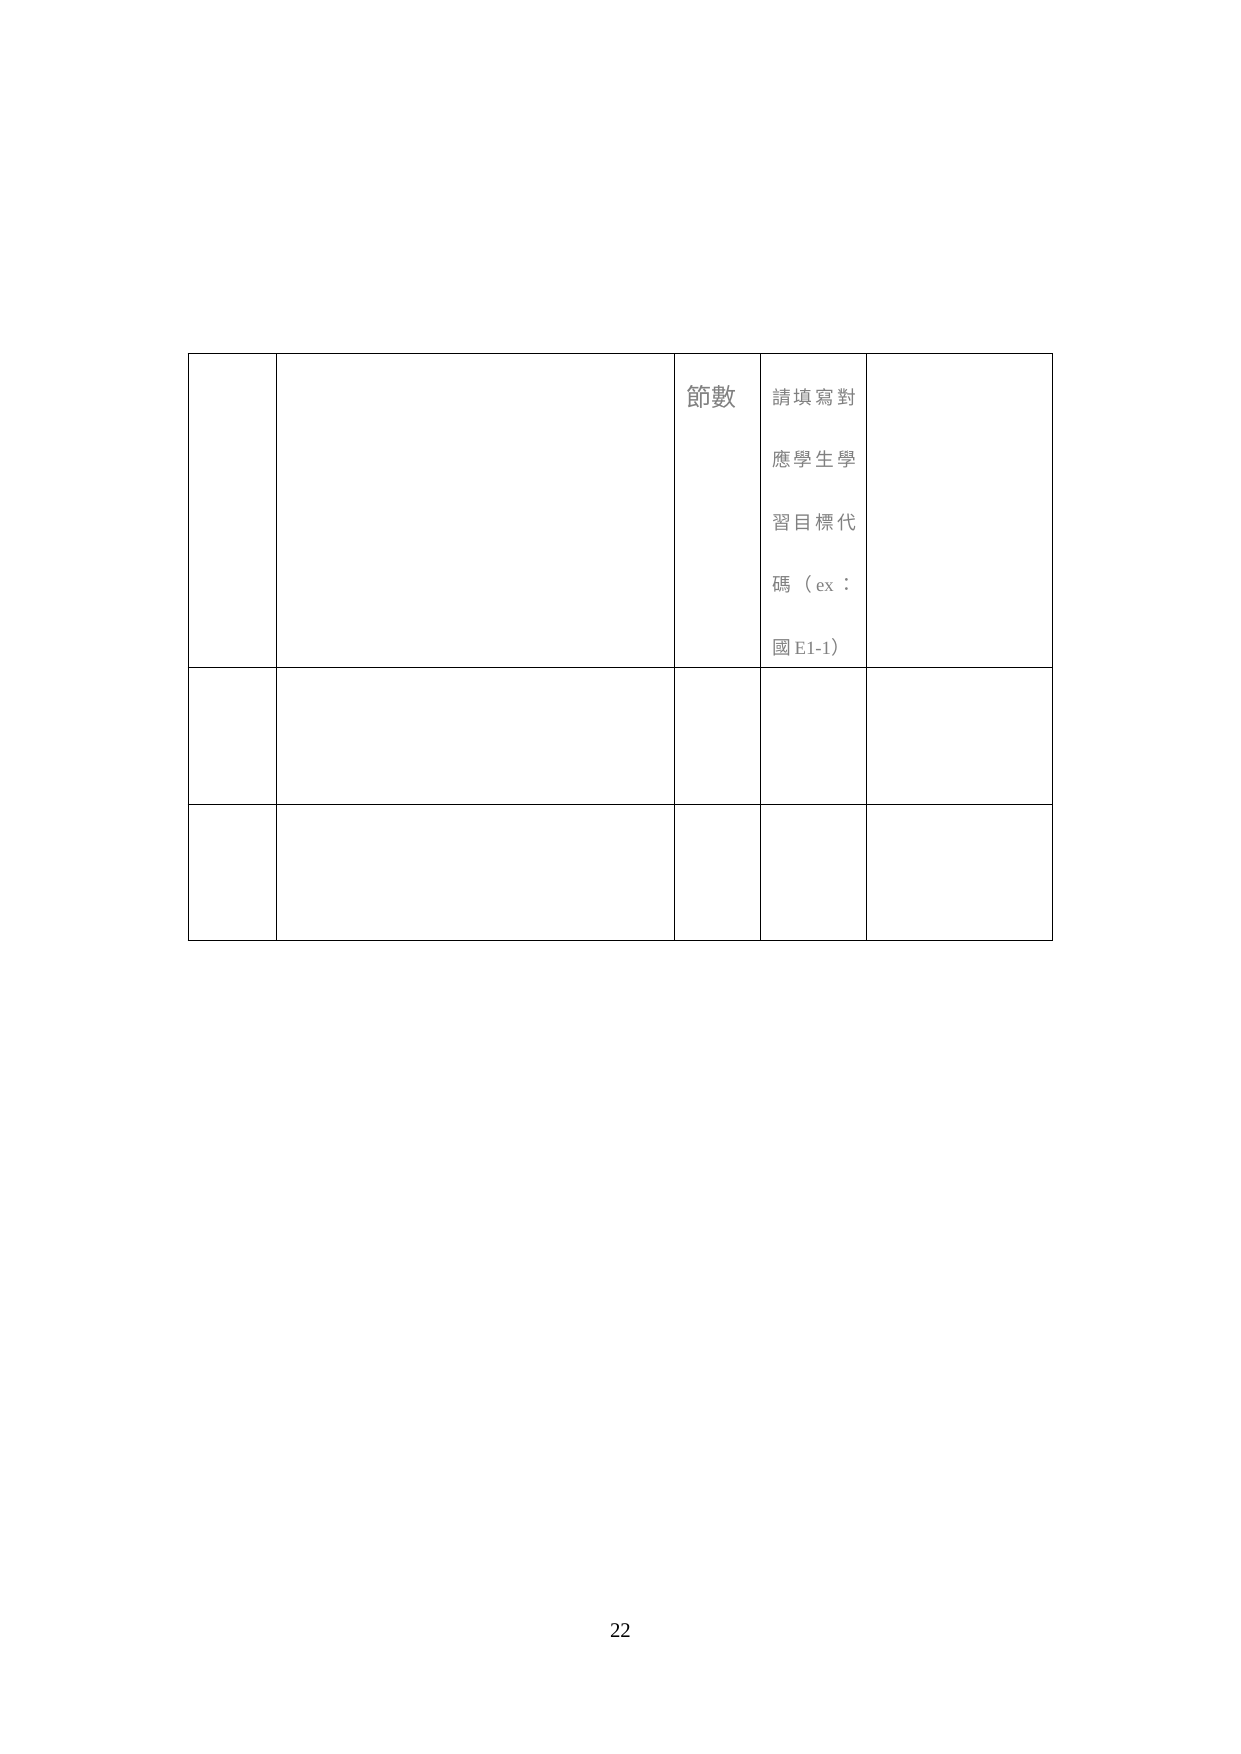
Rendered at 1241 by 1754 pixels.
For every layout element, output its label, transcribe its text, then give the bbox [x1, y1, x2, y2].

table_cell [675, 805, 760, 940]
table_cell [189, 668, 276, 803]
table_cell [867, 668, 1052, 803]
table_cell [277, 354, 674, 667]
table_cell [761, 805, 866, 940]
table_cell [189, 805, 276, 940]
table_cell 請填寫對應學生學習目標代碼（ex：國E1-1） [761, 354, 866, 667]
table_cell [867, 354, 1052, 667]
table_cell 節數 [675, 354, 760, 667]
table_cell [277, 668, 674, 803]
table_cell [867, 805, 1052, 940]
table_cell [761, 668, 866, 803]
table_cell [189, 354, 276, 667]
table_cell [675, 668, 760, 803]
table_cell [277, 805, 674, 940]
